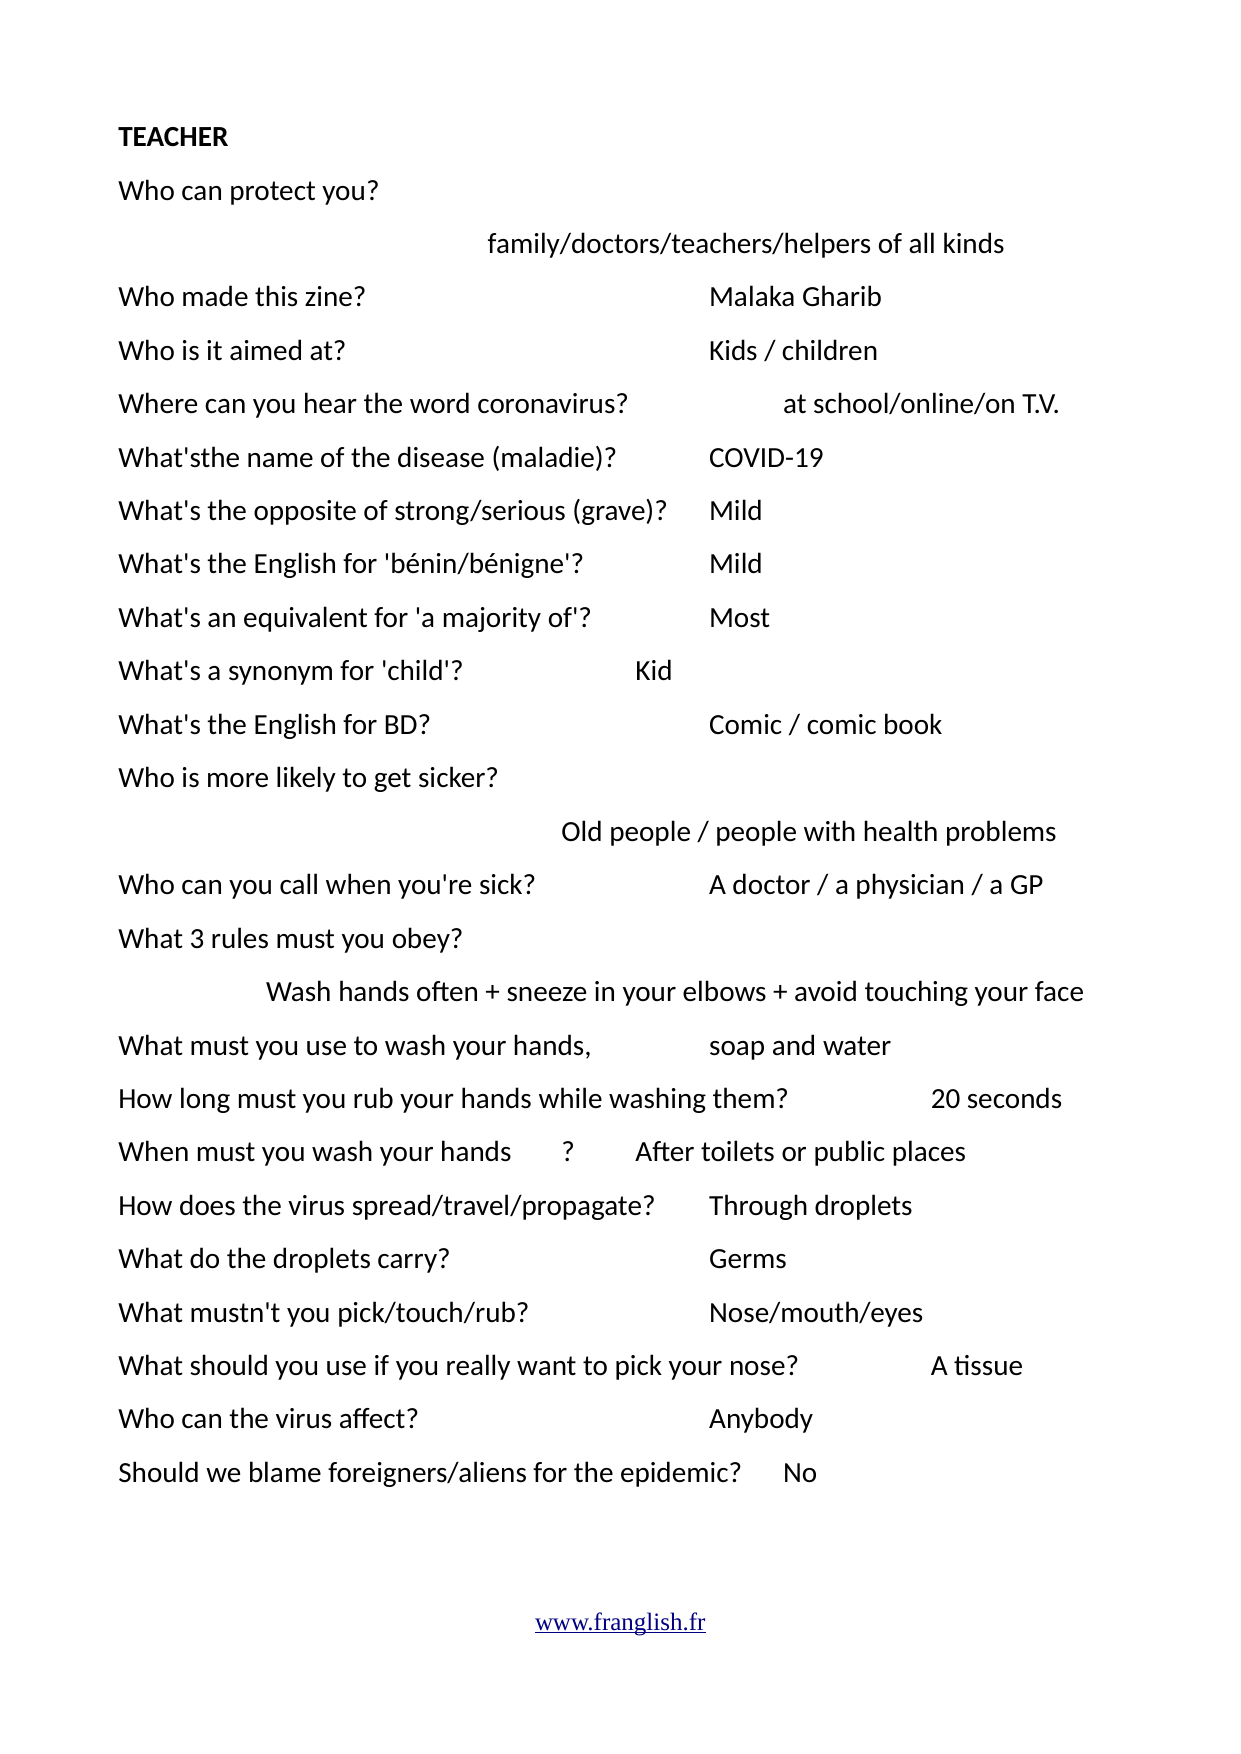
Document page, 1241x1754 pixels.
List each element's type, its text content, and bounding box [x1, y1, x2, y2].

text Where can you hear the word coronavirus? at school/online/on T.V. [118, 385, 1122, 421]
text Who made this zine? Malaka Gharib [118, 278, 1122, 314]
text What mustn't you pick/touch/rub? Nose/mouth/eyes [118, 1294, 1122, 1329]
text Who can the virus affect? Anybody [118, 1401, 1122, 1436]
text Who can protect you? family/doctors/teachers/helpers of all kinds [118, 172, 1122, 261]
text What should you use if you really want to pick your nose? A tissue [118, 1347, 1122, 1383]
text When must you wash your hands ? After toilets or public places How does the virus spread/travel/propagate? Through droplets [118, 1133, 1122, 1222]
text What's the English for BD? Comic / comic book [118, 706, 1122, 742]
text Should we blame foreigners/aliens for the epidemic? No [118, 1454, 1122, 1490]
text What's a synonym for 'child'? Kid [118, 652, 1122, 688]
text What'sthe name of the disease (maladie)? COVID-19 [118, 439, 1122, 474]
text Who is it aimed at? Kids / children [118, 332, 1122, 367]
text What must you use to wash your hands, soap and water [118, 1027, 1122, 1062]
text How long must you rub your hands while washing them? 20 seconds [118, 1080, 1122, 1116]
text Who is more likely to get sicker? Old people / people with health problems Who can you call when you're sick? A doctor / a physician / a GP What 3 rules must you obey? Wash hands often + sneeze in your elbows + avoid touching your face [118, 759, 1122, 1009]
text TEACHER [118, 118, 1122, 154]
text What's the opposite of strong/serious (grave)? Mild What's the English for 'bénin/bénigne'? Mild What's an equivalent for 'a majority of'? Most [118, 492, 1122, 635]
text What do the droplets carry? Germs [118, 1240, 1122, 1276]
